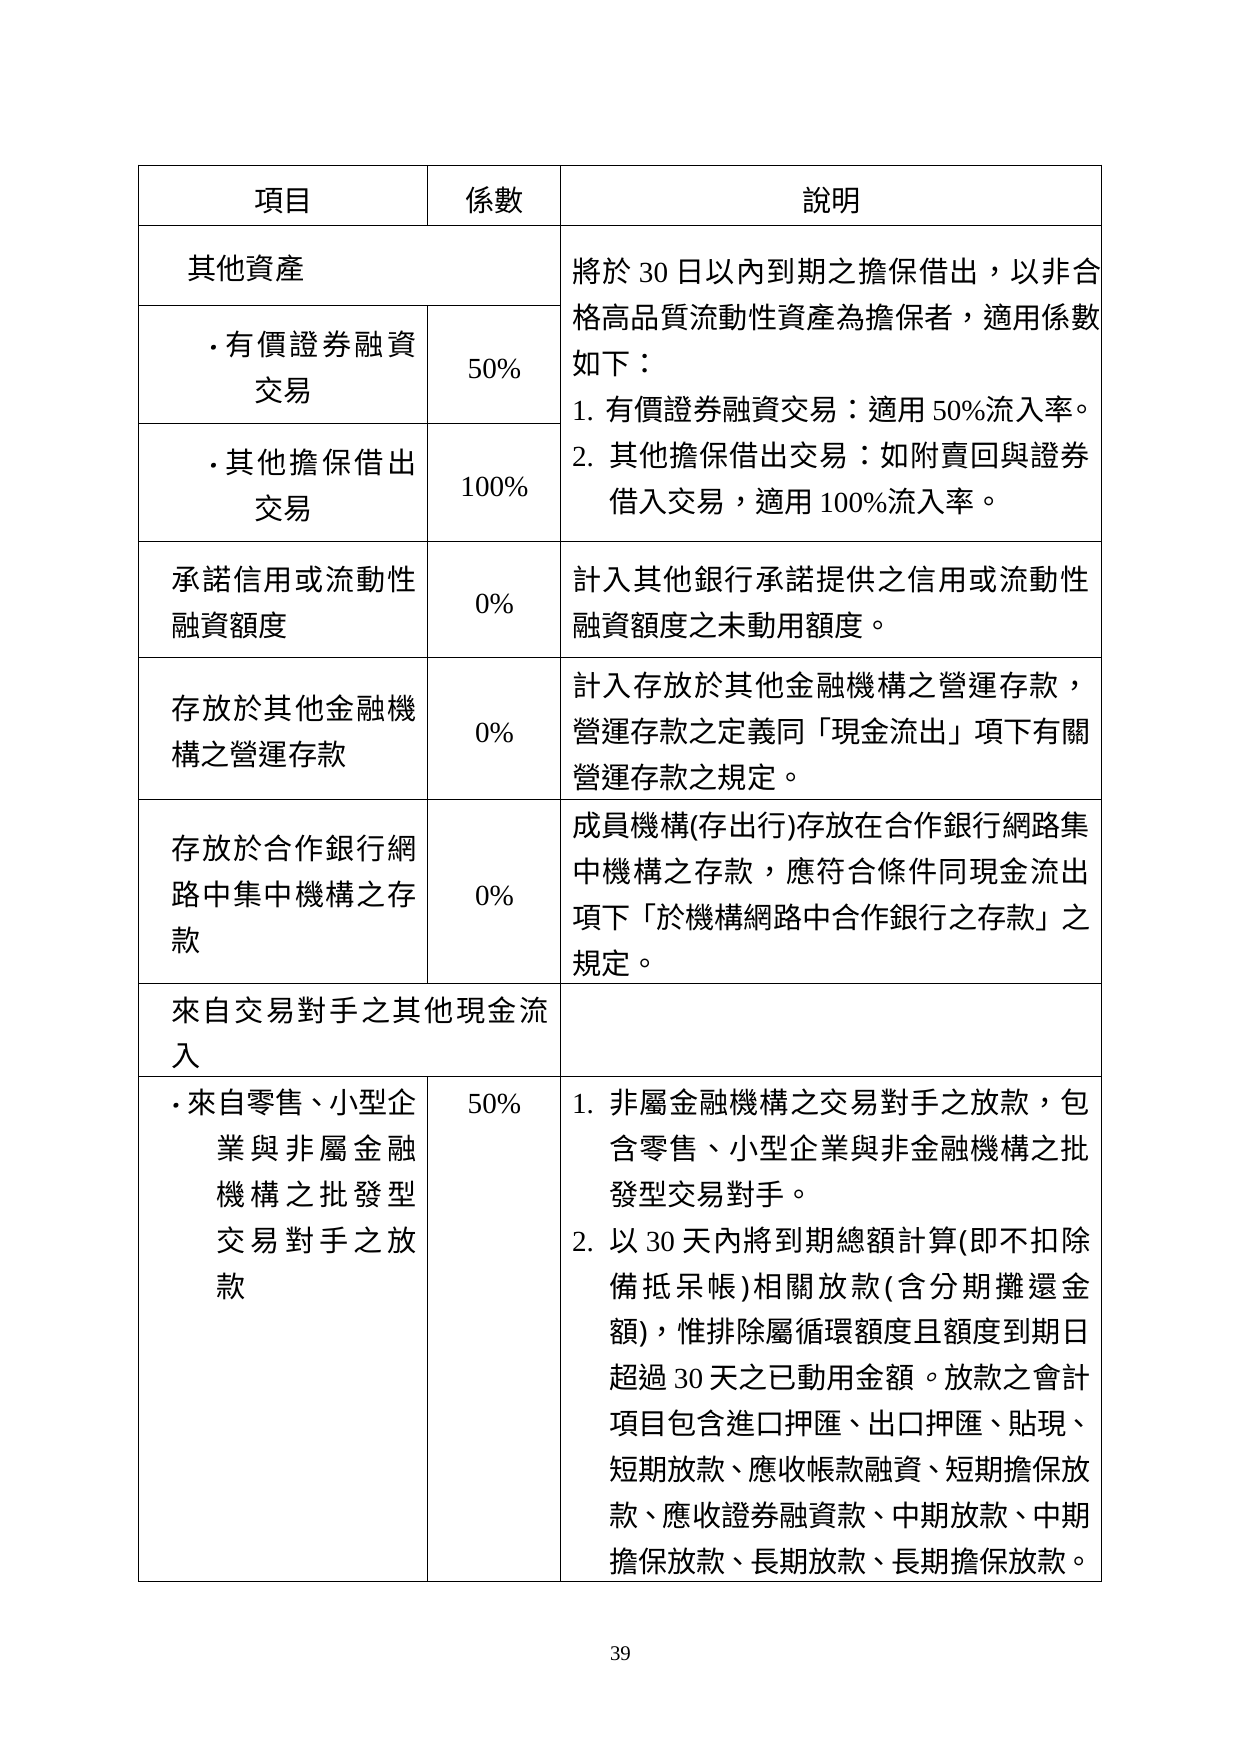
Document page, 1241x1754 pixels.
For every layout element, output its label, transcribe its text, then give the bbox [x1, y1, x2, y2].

table_cell 非屬金融機構之交易對手之放款，包含零售、小型企業與非金融機構之批發型交易對手。 以30天內將到期總額計算(即不扣除備抵呆帳)相關放款(含分期攤還金額)，惟排除屬循環額度且額度到期日超過30天之已動用金額。放款之會計項目包含進口押匯、出口押匯、貼現、短期放款、應收帳款融資、短期擔保放款、應收證券融資款、中期放款、中期擔保放款、長期放款、長期擔保放款。 無特定到期日放款，應不予列計。惟若契約訂有30天內最低應付款金額者，得以最低付款金額計入本項。 [561, 1077, 1101, 1581]
table_cell 50% [428, 1077, 560, 1581]
table_cell 0% [428, 800, 560, 983]
table_cell 100% [428, 424, 560, 541]
table_cell [561, 984, 1101, 1076]
table_cell 計入存放於其他金融機構之營運存款，營運存款之定義同「現金流出」項下有關營運存款之規定。 [561, 658, 1101, 799]
table_cell 存放於合作銀行網路中集中機構之存款 [139, 800, 427, 983]
table_cell 成員機構(存出行)存放在合作銀行網路集中機構之存款，應符合條件同現金流出項下「於機構網路中合作銀行之存款」之規定。 [561, 800, 1101, 983]
table_header 項目 [139, 166, 427, 225]
table_cell 0% [428, 658, 560, 799]
table_cell 0% [428, 542, 560, 657]
table_cell 來自交易對手之其他現金流入 [139, 984, 560, 1076]
table_header 說明 [561, 166, 1101, 225]
table_cell 承諾信用或流動性融資額度 [139, 542, 427, 657]
table_cell 來自零售、小型企業與非屬金融機構之批發型交易對手之放款 [139, 1077, 427, 1581]
table_cell 50% [428, 306, 560, 423]
table_cell 將於30日以內到期之擔保借出，以非合格高品質流動性資產為擔保者，適用係數如下： 有價證券融資交易：適用50%流入率。 其他擔保借出交易：如附賣回與證券借入交易，適用100%流入率。 [561, 226, 1101, 541]
table_cell 有價證券融資交易 [139, 306, 427, 423]
table_cell 計入其他銀行承諾提供之信用或流動性融資額度之未動用額度。 [561, 542, 1101, 657]
table_cell 其他資產 [139, 226, 560, 305]
table_cell 存放於其他金融機構之營運存款 [139, 658, 427, 799]
table_cell 其他擔保借出交易 [139, 424, 427, 541]
table_header 係數 [428, 166, 560, 225]
